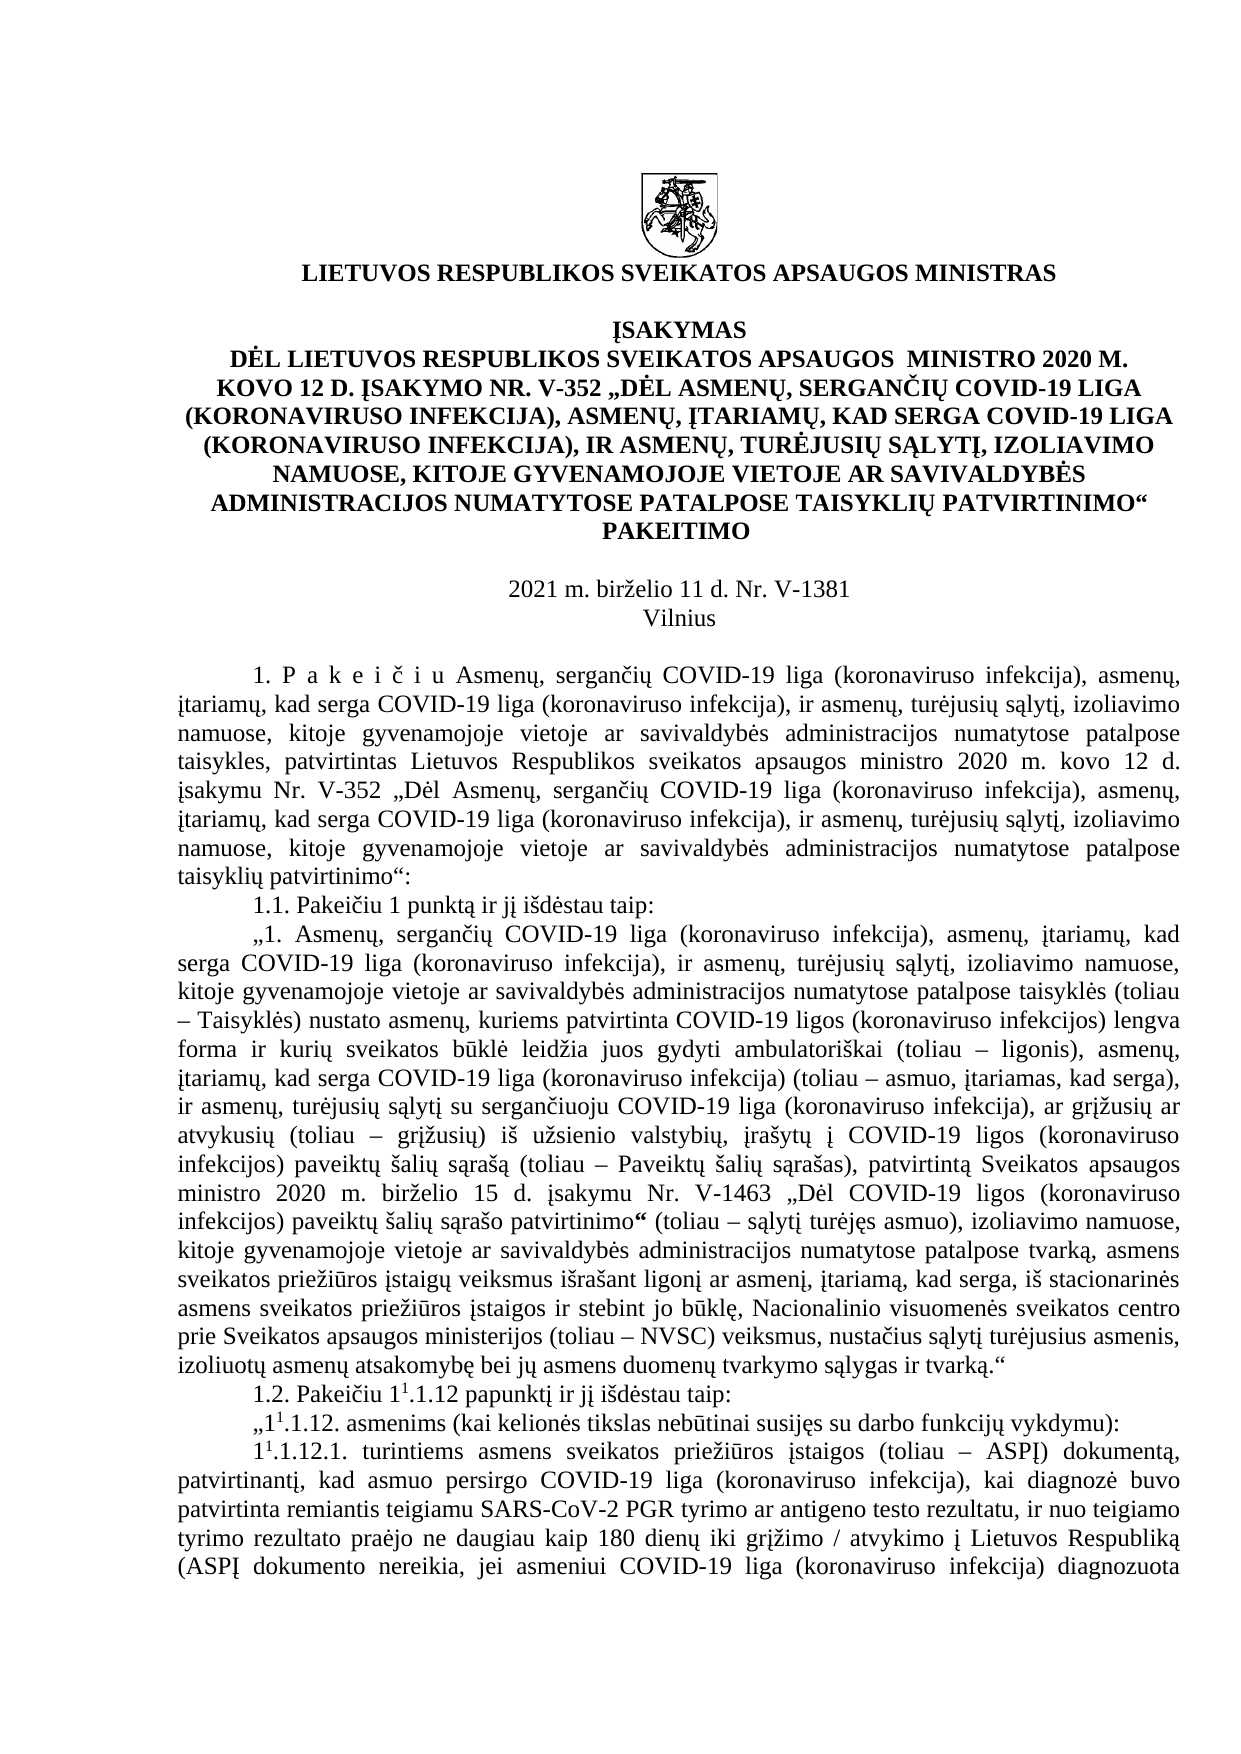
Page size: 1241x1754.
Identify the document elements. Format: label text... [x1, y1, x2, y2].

text ĮSAKYMAS [177, 315, 1181, 344]
text Vilnius [177, 603, 1181, 631]
text LIETUVOS RESPUBLIKOS SVEIKATOS APSAUGOS MINISTRAS [177, 258, 1181, 286]
text 1. P a k e i č i u Asmenų, sergančių COVID-19 liga (koronaviruso infekcija), asmenų, įtariamų, kad serga COVID-19 liga (koronaviruso infekcija), ir asmenų, turėjusių sąlytį, izoliavimo namuose, kitoje gyvenamojoje vietoje ar savivaldybės administracijos numatytose patalpose taisykles, patvirtintas Lietuvos Respublikos sveikatos apsaugos ministro 2020 m. kovo 12 d. įsakymu Nr. V-352 „Dėl Asmenų, sergančių COVID-19 liga (koronaviruso infekcija), asmenų, įtariamų, kad serga COVID-19 liga (koronaviruso infekcija), ir asmenų, turėjusių sąlytį, izoliavimo namuose, kitoje gyvenamojoje vietoje ar savivaldybės administracijos numatytose patalpose taisyklių patvirtinimo“: [177, 660, 1181, 890]
text „11.1.12. asmenims (kai kelionės tikslas nebūtinai susijęs su darbo funkcijų vykdymu): [177, 1408, 1181, 1436]
text 1.1. Pakeičiu 1 punktą ir jį išdėstau taip: [177, 890, 1181, 919]
text „1. Asmenų, sergančių COVID-19 liga (koronaviruso infekcija), asmenų, įtariamų, kad serga COVID-19 liga (koronaviruso infekcija), ir asmenų, turėjusių sąlytį, izoliavimo namuose, kitoje gyvenamojoje vietoje ar savivaldybės administracijos numatytose patalpose taisyklės (toliau – Taisyklės) nustato asmenų, kuriems patvirtinta COVID-19 ligos (koronaviruso infekcijos) lengva forma ir kurių sveikatos būklė leidžia juos gydyti ambulatoriškai (toliau – ligonis), asmenų, įtariamų, kad serga COVID-19 liga (koronaviruso infekcija) (toliau – asmuo, įtariamas, kad serga), ir asmenų, turėjusių sąlytį su sergančiuoju COVID-19 liga (koronaviruso infekcija), ar grįžusių ar atvykusių (toliau – grįžusių) iš užsienio valstybių, įrašytų į COVID-19 ligos (koronaviruso infekcijos) paveiktų šalių sąrašą (toliau – Paveiktų šalių sąrašas), patvirtintą Sveikatos apsaugos ministro 2020 m. birželio 15 d. įsakymu Nr. V-1463 „Dėl COVID-19 ligos (koronaviruso infekcijos) paveiktų šalių sąrašo patvirtinimo“ (toliau – sąlytį turėjęs asmuo), izoliavimo namuose, kitoje gyvenamojoje vietoje ar savivaldybės administracijos numatytose patalpose tvarką, asmens sveikatos priežiūros įstaigų veiksmus išrašant ligonį ar asmenį, įtariamą, kad serga, iš stacionarinės asmens sveikatos priežiūros įstaigos ir stebint jo būklę, Nacionalinio visuomenės sveikatos centro prie Sveikatos apsaugos ministerijos (toliau – NVSC) veiksmus, nustačius sąlytį turėjusius asmenis, izoliuotų asmenų atsakomybę bei jų asmens duomenų tvarkymo sąlygas ir tvarką.“ [177, 919, 1181, 1379]
text 1.2. Pakeičiu 11.1.12 papunktį ir jį išdėstau taip: [177, 1379, 1181, 1408]
text DĖL LIETUVOS RESPUBLIKOS SVEIKATOS APSAUGOS MINISTRO 2020 M. KOVO 12 D. ĮSAKYMO NR. V-352 „DĖL ASMENŲ, SERGANČIŲ COVID-19 LIGA (KORONAVIRUSO INFEKCIJA), ASMENŲ, ĮTARIAMŲ, KAD SERGA COVID-19 LIGA (KORONAVIRUSO INFEKCIJA), IR ASMENŲ, TURĖJUSIŲ SĄLYTĮ, IZOLIAVIMO NAMUOSE, KITOJE GYVENAMOJOJE VIETOJE AR SAVIVALDYBĖS ADMINISTRACIJOS NUMATYTOSE PATALPOSE TAISYKLIŲ PATVIRTINIMO“ PAKEITIMO [177, 344, 1181, 545]
text 11.1.12.1. turintiems asmens sveikatos priežiūros įstaigos (toliau – ASPĮ) dokumentą, patvirtinantį, kad asmuo persirgo COVID-19 liga (koronaviruso infekcija), kai diagnozė buvo patvirtinta remiantis teigiamu SARS-CoV-2 PGR tyrimo ar antigeno testo rezultatu, ir nuo teigiamo tyrimo rezultato praėjo ne daugiau kaip 180 dienų iki grįžimo / atvykimo į Lietuvos Respubliką (ASPĮ dokumento nereikia, jei asmeniui COVID-19 liga (koronaviruso infekcija) diagnozuota [177, 1436, 1181, 1580]
text 2021 m. birželio 11 d. Nr. V-1381 [177, 574, 1181, 603]
